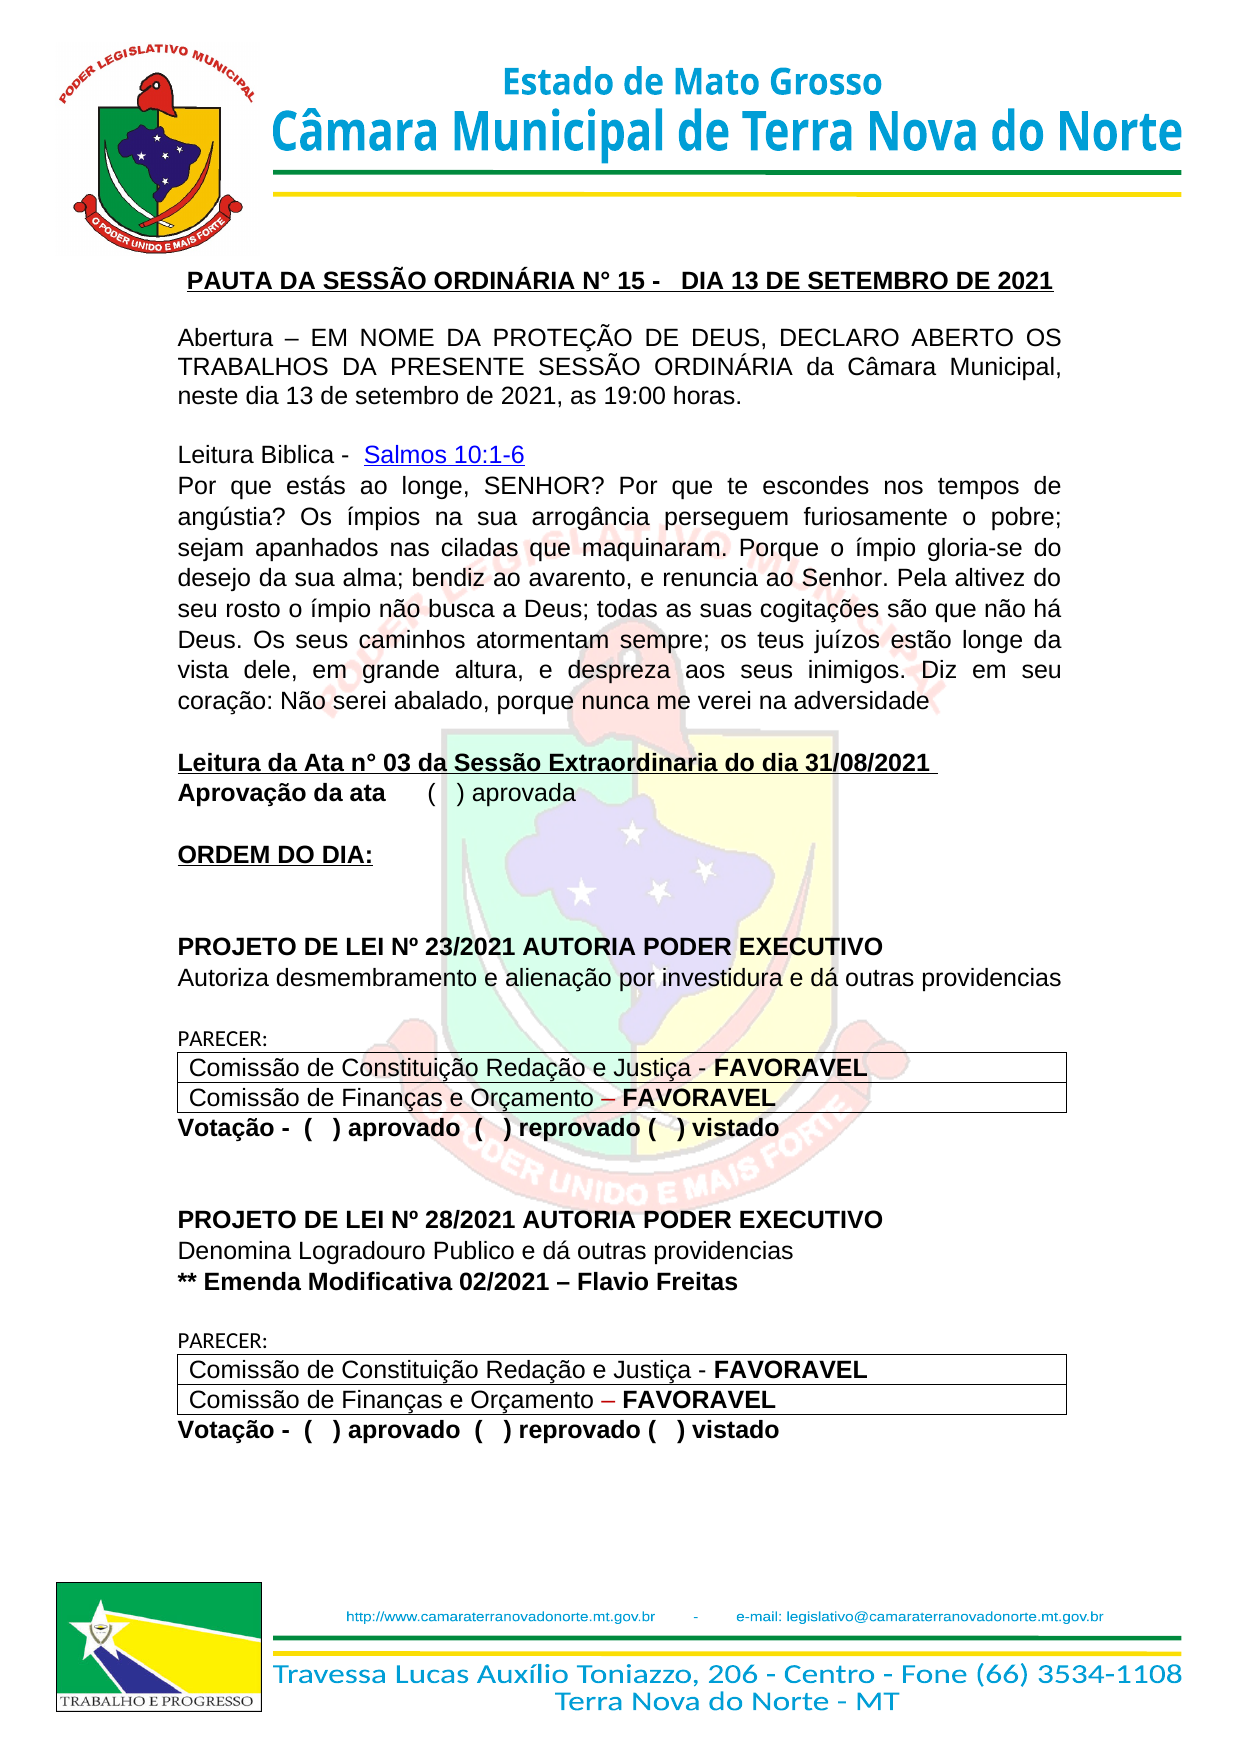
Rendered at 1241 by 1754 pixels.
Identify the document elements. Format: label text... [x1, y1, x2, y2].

table_cell Comissão de Finanças e Orçamento – FAVORAVEL [178, 1083, 303, 1112]
text ORDEM DO DIA: [177, 840, 303, 865]
text Leitura da Ata n° 03 da Sessão Extraordinaria do dia 31/08/2021 [177, 748, 303, 773]
table_header Comissão de Constituição Redação e Justiça - FAVORAVEL [178, 1053, 303, 1082]
picture [57, 1583, 261, 1711]
text PROJETO DE LEI Nº 23/2021 AUTORIA PODER EXECUTIVO [177, 932, 303, 961]
text Autoriza desmembramento e alienação por investidura e dá outras providencias [177, 963, 303, 991]
text Leitura da Ata n° 03 da Sessão Extraordinaria do dia 31/08/2021 [966, 748, 1063, 776]
text Denomina Logradouro Publico e dá outras providencias [177, 1236, 1063, 1264]
picture [860, 1611, 868, 1623]
text [966, 1024, 1063, 1052]
table_header Comissão de Constituição Redação e Justiça - FAVORAVEL [178, 1355, 1066, 1384]
picture [55, 42, 260, 256]
text Votação - ( ) aprovado ( ) reprovado ( ) vistado [966, 1113, 1063, 1142]
text PARECER: [177, 1024, 303, 1052]
text ORDEM DO DIA: [966, 840, 1063, 868]
subtitle PAUTA DA SESSÃO ORDINÁRIA N° 15 - DIA 13 DE SETEMBRO DE 2021 [177, 266, 1063, 294]
subtitle Abertura – EM NOME DA PROTEÇÃO DE DEUS, DECLARO ABERTO OS TRABALHOS DA PRESENTE SESSÃO ORDINÁRIA da Câmara Municipal, neste dia 13 de setembro de 2021, as 19:00 horas. [177, 323, 1063, 409]
text Leitura Biblica - Salmos 10:1-6 [177, 440, 1063, 469]
text Aprovação da ata ( ) aprovada [177, 778, 303, 807]
text Votação - ( ) aprovado ( ) reprovado ( ) vistado [177, 1415, 1063, 1443]
table_header Comissão de Constituição Redação e Justiça - FAVORAVEL [966, 1053, 1066, 1082]
text PARECER: [177, 1326, 1063, 1354]
text Aprovação da ata ( ) aprovada [966, 778, 1063, 807]
table_cell Comissão de Finanças e Orçamento – FAVORAVEL [178, 1385, 1066, 1413]
text Por que estás ao longe, SENHOR? Por que te escondes nos tempos de angústia? Os ímpios na sua arrogância perseguem furiosamente o pobre; sejam apanhados nas ciladas que maquinaram. Porque o ímpio gloria-se do desejo da sua alma; bendiz ao avarento, e renuncia ao Senhor. Pela altivez do seu rosto o ímpio não busca a Deus; todas as suas cogitações são que não há Deus. Os seus caminhos atormentam sempre; os teus juízos estão longe da vista dele, em grande altura, e despreza aos seus inimigos. Diz em seu coração: Não serei abalado, porque nunca me verei na adversidade [177, 471, 1063, 715]
text ** Emenda Modificativa 02/2021 – Flavio Freitas [177, 1266, 1063, 1295]
text Autoriza desmembramento e alienação por investidura e dá outras providencias [966, 963, 1063, 991]
text PROJETO DE LEI Nº 28/2021 AUTORIA PODER EXECUTIVO [177, 1205, 1063, 1234]
text Votação - ( ) aprovado ( ) reprovado ( ) vistado [177, 1113, 303, 1142]
text PROJETO DE LEI Nº 23/2021 AUTORIA PODER EXECUTIVO [966, 932, 1063, 961]
table_cell Comissão de Finanças e Orçamento – FAVORAVEL [966, 1083, 1066, 1112]
